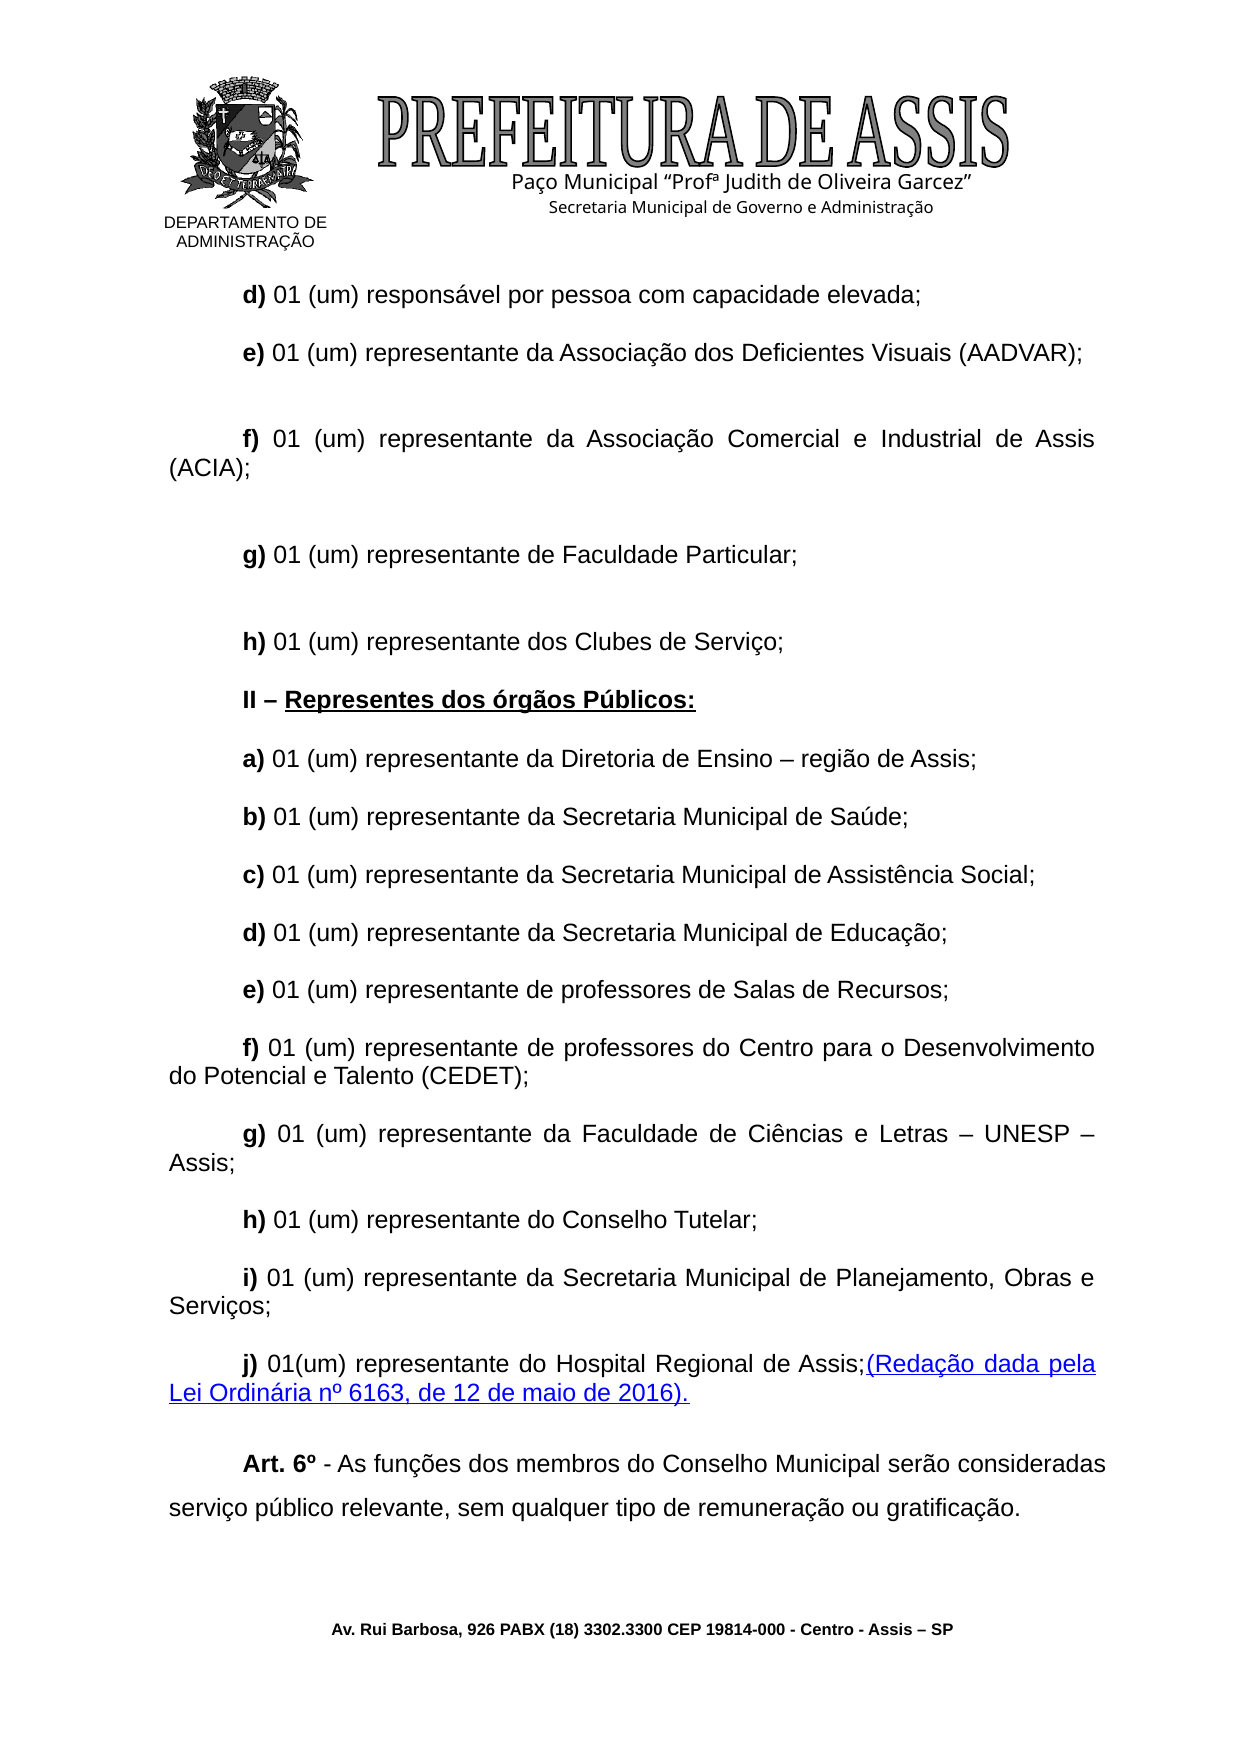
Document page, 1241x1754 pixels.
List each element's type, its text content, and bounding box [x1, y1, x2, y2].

text f) 01 (um) representante da Associação Comercial e Industrial de Assis (ACIA); [169, 424, 1096, 482]
text g) 01 (um) representante da Faculdade de Ciências e Letras – UNESP – Assis; [169, 1119, 1096, 1176]
text h) 01 (um) representante dos Clubes de Serviço; [169, 627, 1107, 656]
text j) 01(um) representante do Hospital Regional de Assis;(Redação dada pela Lei Ordinária nº 6163, de 12 de maio de 2016). [169, 1349, 1096, 1406]
text II – Representes dos órgãos Públicos: [169, 685, 1107, 714]
text b) 01 (um) representante da Secretaria Municipal de Saúde; [169, 802, 1096, 831]
text c) 01 (um) representante da Secretaria Municipal de Assistência Social; [169, 860, 1096, 889]
text e) 01 (um) representante de professores de Salas de Recursos; [169, 975, 1096, 1004]
text f) 01 (um) representante de professores do Centro para o Desenvolvimento do Potencial e Talento (CEDET); [169, 1033, 1096, 1090]
text d) 01 (um) responsável por pessoa com capacidade elevada; [169, 280, 1096, 309]
text e) 01 (um) representante da Associação dos Deficientes Visuais (AADVAR); [169, 337, 1096, 366]
text h) 01 (um) representante do Conselho Tutelar; [169, 1205, 1096, 1234]
text Art. 6º - As funções dos membros do Conselho Municipal serão consideradas serviço público relevante, sem qualquer tipo de remuneração ou gratificação. [169, 1449, 1107, 1521]
text i) 01 (um) representante da Secretaria Municipal de Planejamento, Obras e Serviços; [169, 1263, 1096, 1320]
text a) 01 (um) representante da Diretoria de Ensino – região de Assis; [169, 744, 1096, 772]
text d) 01 (um) representante da Secretaria Municipal de Educação; [169, 918, 1096, 946]
text g) 01 (um) representante de Faculdade Particular; [169, 540, 1096, 569]
